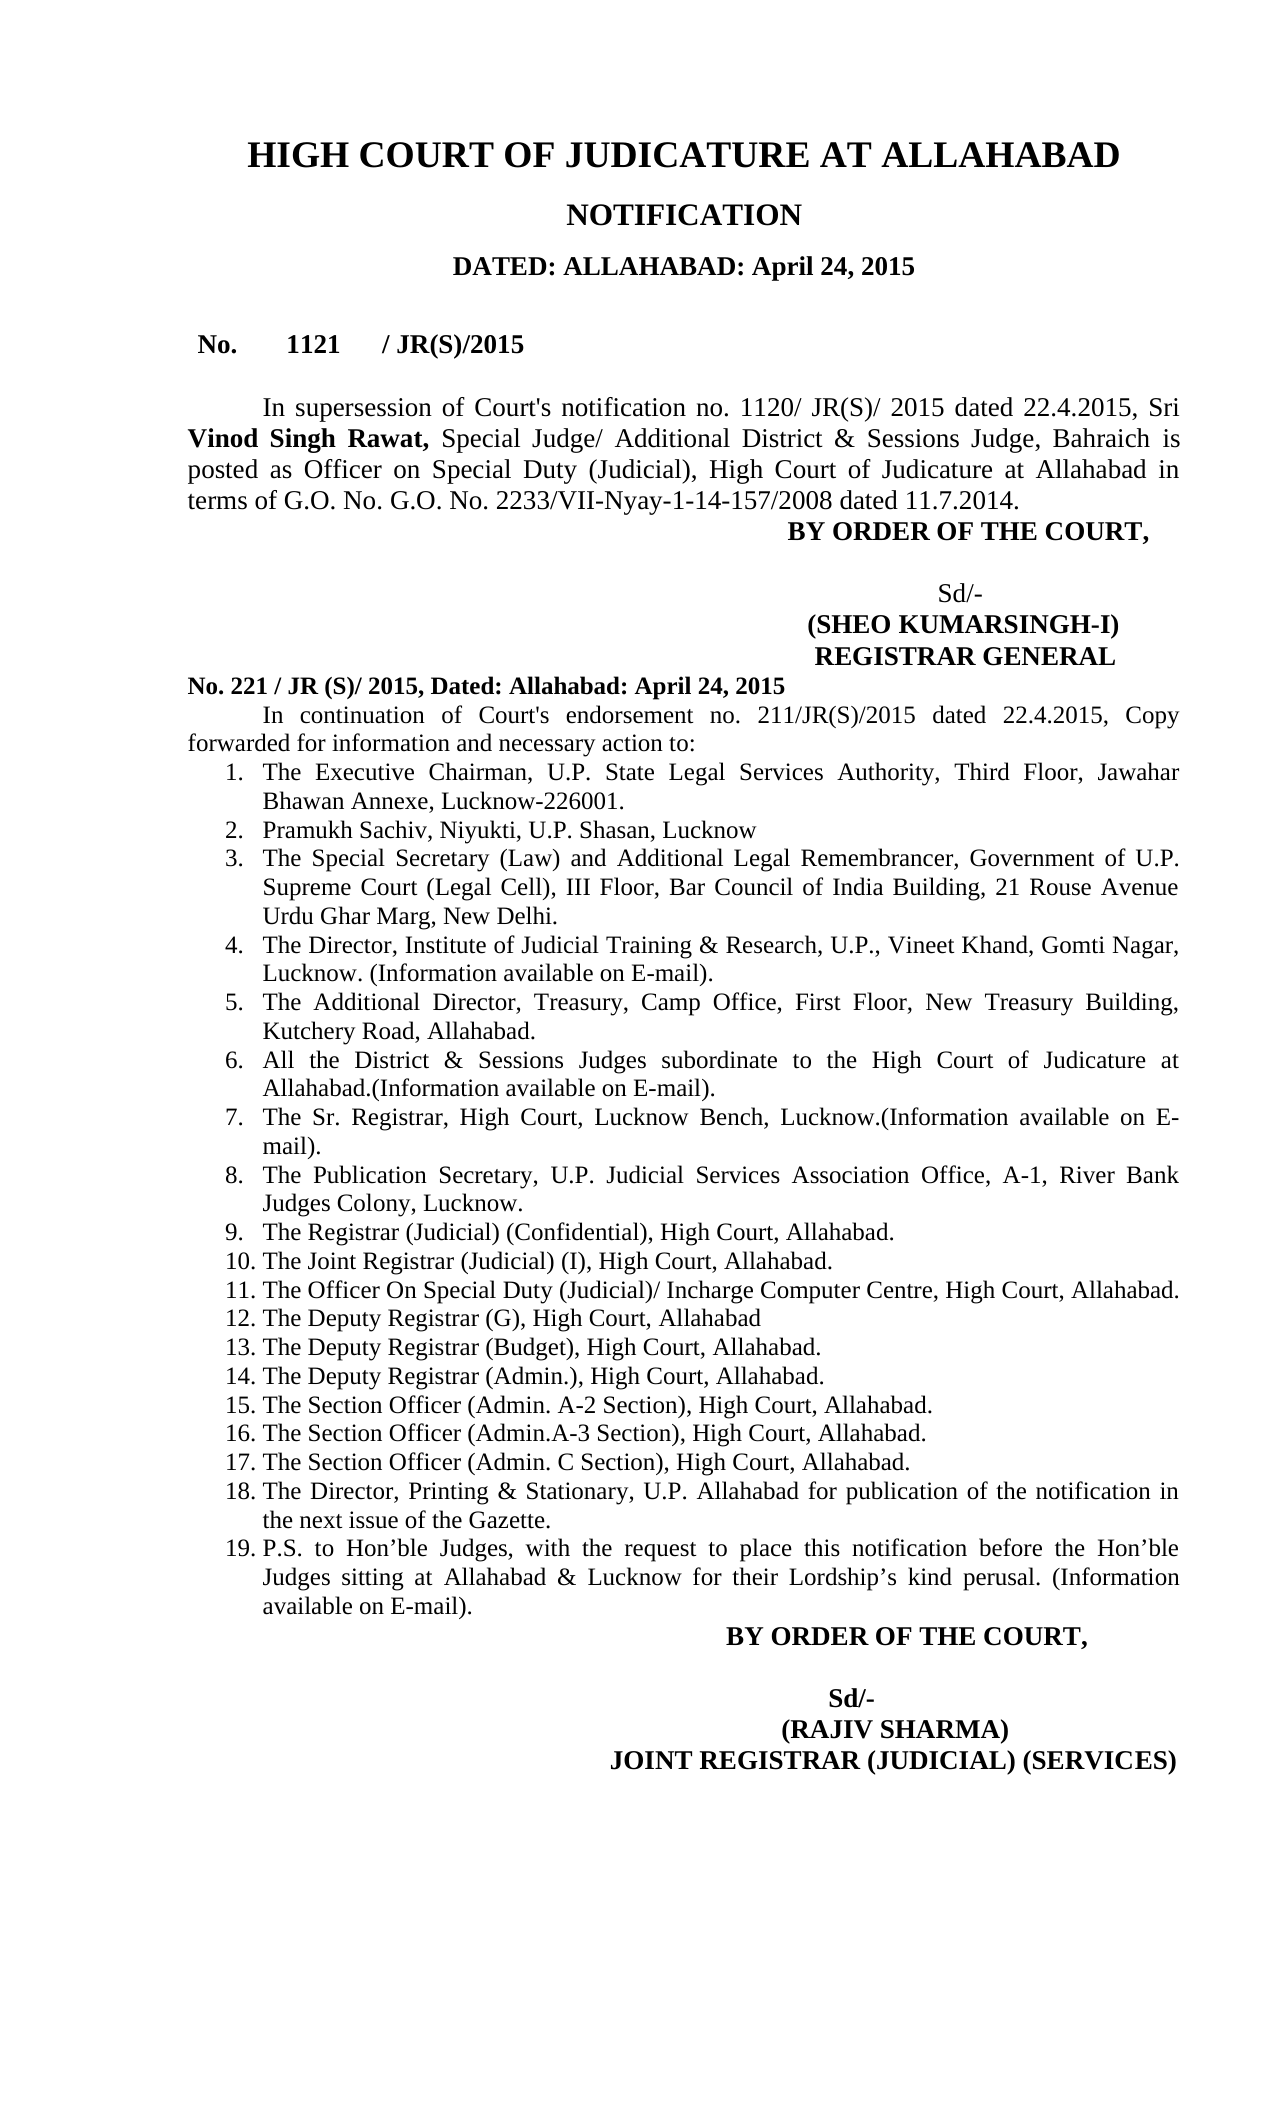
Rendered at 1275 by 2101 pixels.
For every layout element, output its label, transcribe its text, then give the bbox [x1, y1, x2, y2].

list The Registrar (Judicial) (Confidential), High Court, Allahabad. [225, 1217, 1181, 1246]
list The Director, Printing & Stationary, U.P. Allahabad for publication of the notification in the next issue of the Gazette. [225, 1476, 1181, 1533]
list The Deputy Registrar (Admin.), High Court, Allahabad. [225, 1361, 1181, 1390]
list The Section Officer (Admin.A-3 Section), High Court, Allahabad. [225, 1418, 1181, 1447]
list The Sr. Registrar, High Court, Lucknow Bench, Lucknow.(Information available on E-mail). [225, 1102, 1181, 1160]
table_header / JR(S)/2015 [364, 328, 714, 359]
table_header 1121 [275, 328, 364, 359]
list The Director, Institute of Judicial Training & Research, U.P., Vineet Khand, Gomti Nagar, Lucknow. (Information available on E-mail). [225, 930, 1181, 987]
text BY ORDER OF THE COURT, [562, 515, 1181, 546]
list The Deputy Registrar (G), High Court, Allahabad [225, 1303, 1181, 1332]
list The Officer On Special Duty (Judicial)/ Incharge Computer Centre, High Court, Allahabad. [225, 1275, 1181, 1303]
subtitle No. 221 / JR (S)/ 2015, Dated: Allahabad: April 24, 2015 [187, 671, 1181, 700]
text In supersession of Court's notification no. 1120/ JR(S)/ 2015 dated 22.4.2015, Sri Vinod Singh Rawat, Special Judge/ Additional District & Sessions Judge, Bahraich is posted as Officer on Special Duty (Judicial), High Court of Judicature at Allahabad in terms of G.O. No. G.O. No. 2233/VII-Nyay-1-14-157/2008 dated 11.7.2014. [187, 391, 1181, 515]
list The Section Officer (Admin. C Section), High Court, Allahabad. [225, 1447, 1181, 1476]
list The Executive Chairman, U.P. State Legal Services Authority, Third Floor, Jawahar Bhawan Annexe, Lucknow-226001. [225, 757, 1181, 815]
list The Special Secretary (Law) and Additional Legal Remembrancer, Government of U.P. Supreme Court (Legal Cell), III Floor, Bar Council of India Building, 21 Rouse Avenue Urdu Ghar Marg, New Delhi. [225, 843, 1181, 930]
text Sd/- [712, 1682, 1181, 1713]
subtitle NOTIFICATION [187, 197, 1181, 233]
list Pramukh Sachiv, Niyukti, U.P. Shasan, Lucknow [225, 815, 1181, 843]
text In continuation of Court's endorsement no. 211/JR(S)/2015 dated 22.4.2015, Copy forwarded for information and necessary action to: [187, 700, 1181, 757]
subtitle DATED: ALLAHABAD: April 24, 2015 [187, 251, 1181, 282]
text (RAJIV SHARMA) [712, 1713, 1181, 1744]
text (SHEO KUMARSINGH-I) [187, 609, 1182, 640]
list P.S. to Hon’ble Judges, with the request to place this notification before the Hon’ble Judges sitting at Allahabad & Lucknow for their Lordship’s kind perusal. (Information available on E-mail). [225, 1533, 1181, 1620]
list The Additional Director, Treasury, Camp Office, First Floor, New Treasury Building, Kutchery Road, Allahabad. [225, 987, 1181, 1045]
table_header No. [186, 328, 275, 359]
list The Section Officer (Admin. A-2 Section), High Court, Allahabad. [225, 1390, 1181, 1418]
text BY ORDER OF THE COURT, [562, 1620, 1181, 1651]
list The Deputy Registrar (Budget), High Court, Allahabad. [225, 1332, 1181, 1361]
list All the District & Sessions Judges subordinate to the High Court of Judicature at Allahabad.(Information available on E-mail). [225, 1045, 1181, 1102]
text JOINT REGISTRAR (JUDICIAL) (SERVICES) [187, 1744, 1181, 1775]
text Sd/- [712, 577, 1181, 609]
list The Joint Registrar (Judicial) (I), High Court, Allahabad. [225, 1246, 1181, 1275]
text HIGH COURT OF JUDICATURE AT ALLAHABAD [187, 132, 1181, 175]
text REGISTRAR GENERAL [187, 640, 1182, 671]
list The Publication Secretary, U.P. Judicial Services Association Office, A-1, River Bank Judges Colony, Lucknow. [225, 1160, 1181, 1217]
